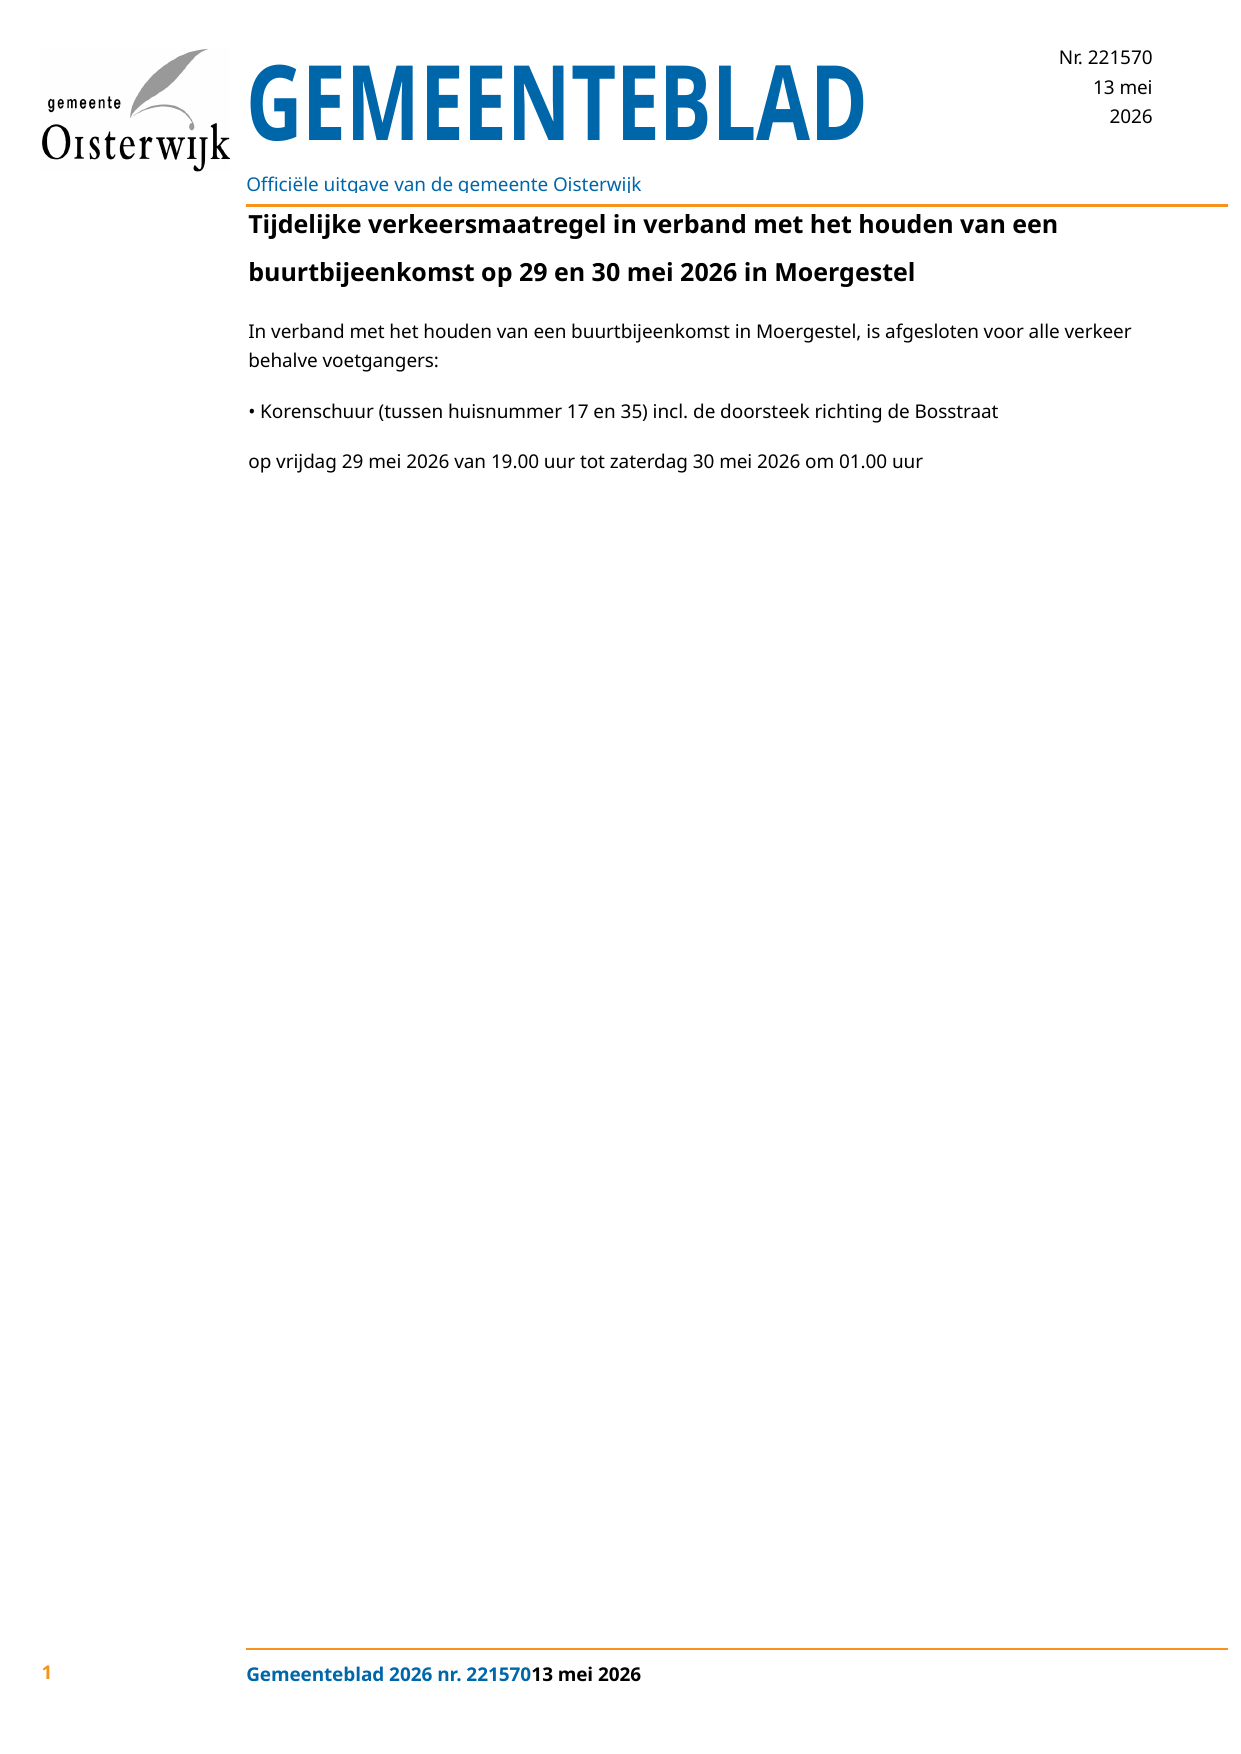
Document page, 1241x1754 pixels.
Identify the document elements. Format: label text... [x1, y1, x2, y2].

text • Korenschuur (tussen huisnummer 17 en 35) incl. de doorsteek richting de Bosstraat [248, 398, 1152, 424]
text op vrijdag 29 mei 2026 van 19.00 uur tot zaterdag 30 mei 2026 om 01.00 uur [248, 448, 1152, 474]
text Tijdelijke verkeersmaatregel in verband met het houden van een buurtbijeenkomst op 29 en 30 mei 2026 in Moergestel [248, 207, 1152, 288]
text In verband met het houden van een buurtbijeenkomst in Moergestel, is afgesloten voor alle verkeer behalve voetgangers: [248, 318, 1152, 373]
picture [41, 47, 231, 172]
